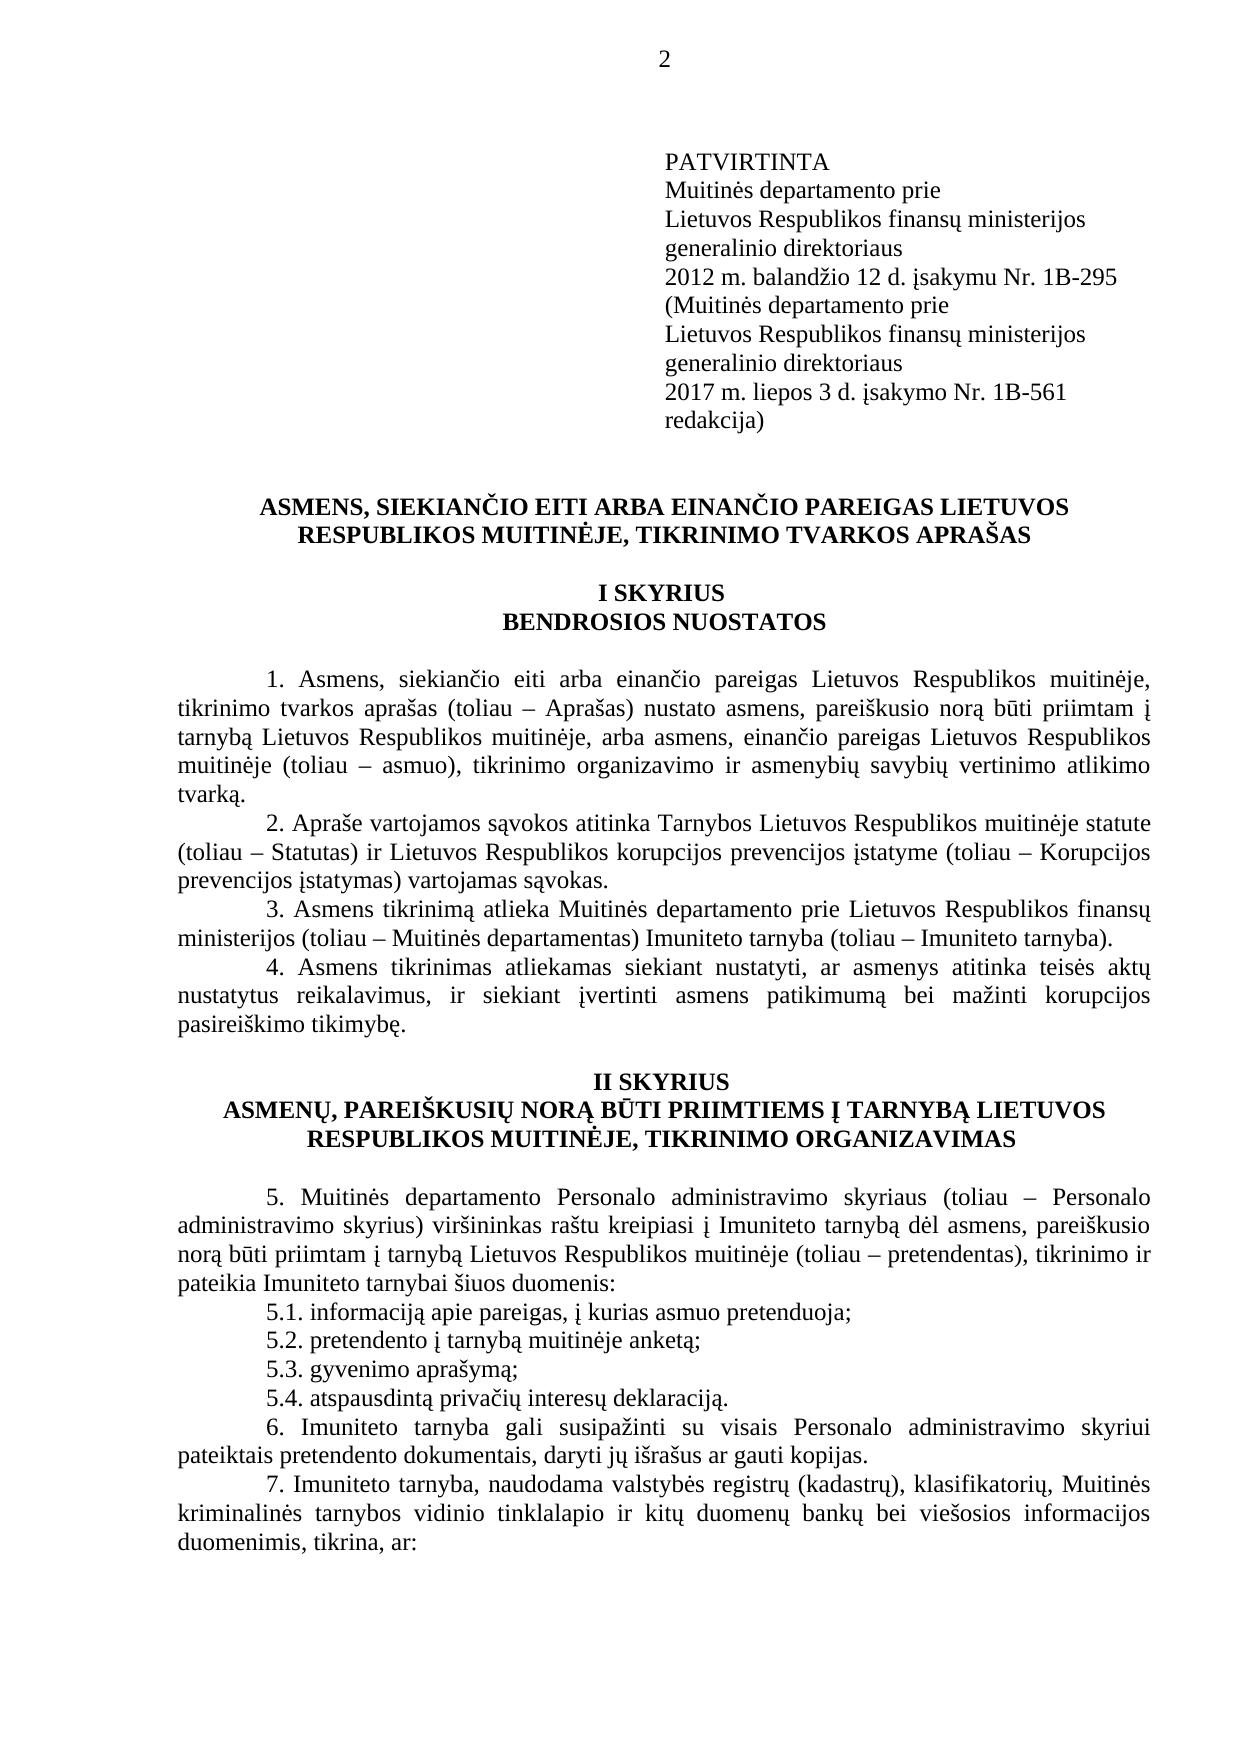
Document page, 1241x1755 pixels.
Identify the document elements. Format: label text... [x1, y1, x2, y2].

text ASMENŲ, PAREIŠKUSIŲ NORĄ BŪTI PRIIMTIEMS Į TARNYBĄ LIETUVOS RESPUBLIKOS MUITINĖJE, TIKRINIMO ORGANIZAVIMAS [177, 1096, 1152, 1153]
text 4. Asmens tikrinimas atliekamas siekiant nustatyti, ar asmenys atitinka teisės aktų nustatytus reikalavimus, ir siekiant įvertinti asmens patikimumą bei mažinti korupcijos pasireiškimo tikimybę. [177, 952, 1152, 1038]
text 5.1. informaciją apie pareigas, į kurias asmuo pretenduoja; [177, 1297, 1152, 1326]
text BENDROSIOS NUOSTATOS [177, 607, 1152, 636]
text 2012 m. balandžio 12 d. įsakymu Nr. 1B-295 [664, 262, 1152, 291]
text ASMENS, SIEKIANČIO EITI ARBA EINANČIO PAREIGAS LIETUVOS RESPUBLIKOS MUITINĖJE, TIKRINIMO TVARKOS APRAŠAS [177, 492, 1152, 549]
text 6. Imuniteto tarnyba gali susipažinti su visais Personalo administravimo skyriui pateiktais pretendento dokumentais, daryti jų išrašus ar gauti kopijas. [177, 1412, 1152, 1469]
text PATVIRTINTA [664, 147, 1152, 176]
text I SKYRIUS [177, 578, 1152, 607]
text Muitinės departamento prie [664, 176, 1152, 204]
text 5.4. atspausdintą privačių interesų deklaraciją. [177, 1383, 1152, 1412]
text 5.3. gyvenimo aprašymą; [177, 1354, 1152, 1383]
text (Muitinės departamento prie [664, 291, 1152, 319]
text II SKYRIUS [177, 1067, 1152, 1096]
text 2017 m. liepos 3 d. įsakymo Nr. 1B-561 redakcija) [664, 377, 1152, 434]
text Lietuvos Respublikos finansų ministerijos generalinio direktoriaus [664, 319, 1152, 377]
text 5.2. pretendento į tarnybą muitinėje anketą; [177, 1326, 1152, 1354]
text 2. Apraše vartojamos sąvokos atitinka Tarnybos Lietuvos Respublikos muitinėje statute (toliau – Statutas) ir Lietuvos Respublikos korupcijos prevencijos įstatyme (toliau – Korupcijos prevencijos įstatymas) vartojamas sąvokas. [177, 808, 1152, 894]
text 3. Asmens tikrinimą atlieka Muitinės departamento prie Lietuvos Respublikos finansų ministerijos (toliau – Muitinės departamentas) Imuniteto tarnyba (toliau – Imuniteto tarnyba). [177, 894, 1152, 952]
text 7. Imuniteto tarnyba, naudodama valstybės registrų (kadastrų), klasifikatorių, Muitinės kriminalinės tarnybos vidinio tinklalapio ir kitų duomenų bankų bei viešosios informacijos duomenimis, tikrina, ar: [177, 1469, 1152, 1556]
text Lietuvos Respublikos finansų ministerijos generalinio direktoriaus [664, 204, 1152, 262]
text 1. Asmens, siekiančio eiti arba einančio pareigas Lietuvos Respublikos muitinėje, tikrinimo tvarkos aprašas (toliau – Aprašas) nustato asmens, pareiškusio norą būti priimtam į tarnybą Lietuvos Respublikos muitinėje, arba asmens, einančio pareigas Lietuvos Respublikos muitinėje (toliau – asmuo), tikrinimo organizavimo ir asmenybių savybių vertinimo atlikimo tvarką. [177, 664, 1152, 808]
text 5. Muitinės departamento Personalo administravimo skyriaus (toliau – Personalo administravimo skyrius) viršininkas raštu kreipiasi į Imuniteto tarnybą dėl asmens, pareiškusio norą būti priimtam į tarnybą Lietuvos Respublikos muitinėje (toliau – pretendentas), tikrinimo ir pateikia Imuniteto tarnybai šiuos duomenis: [177, 1182, 1152, 1297]
